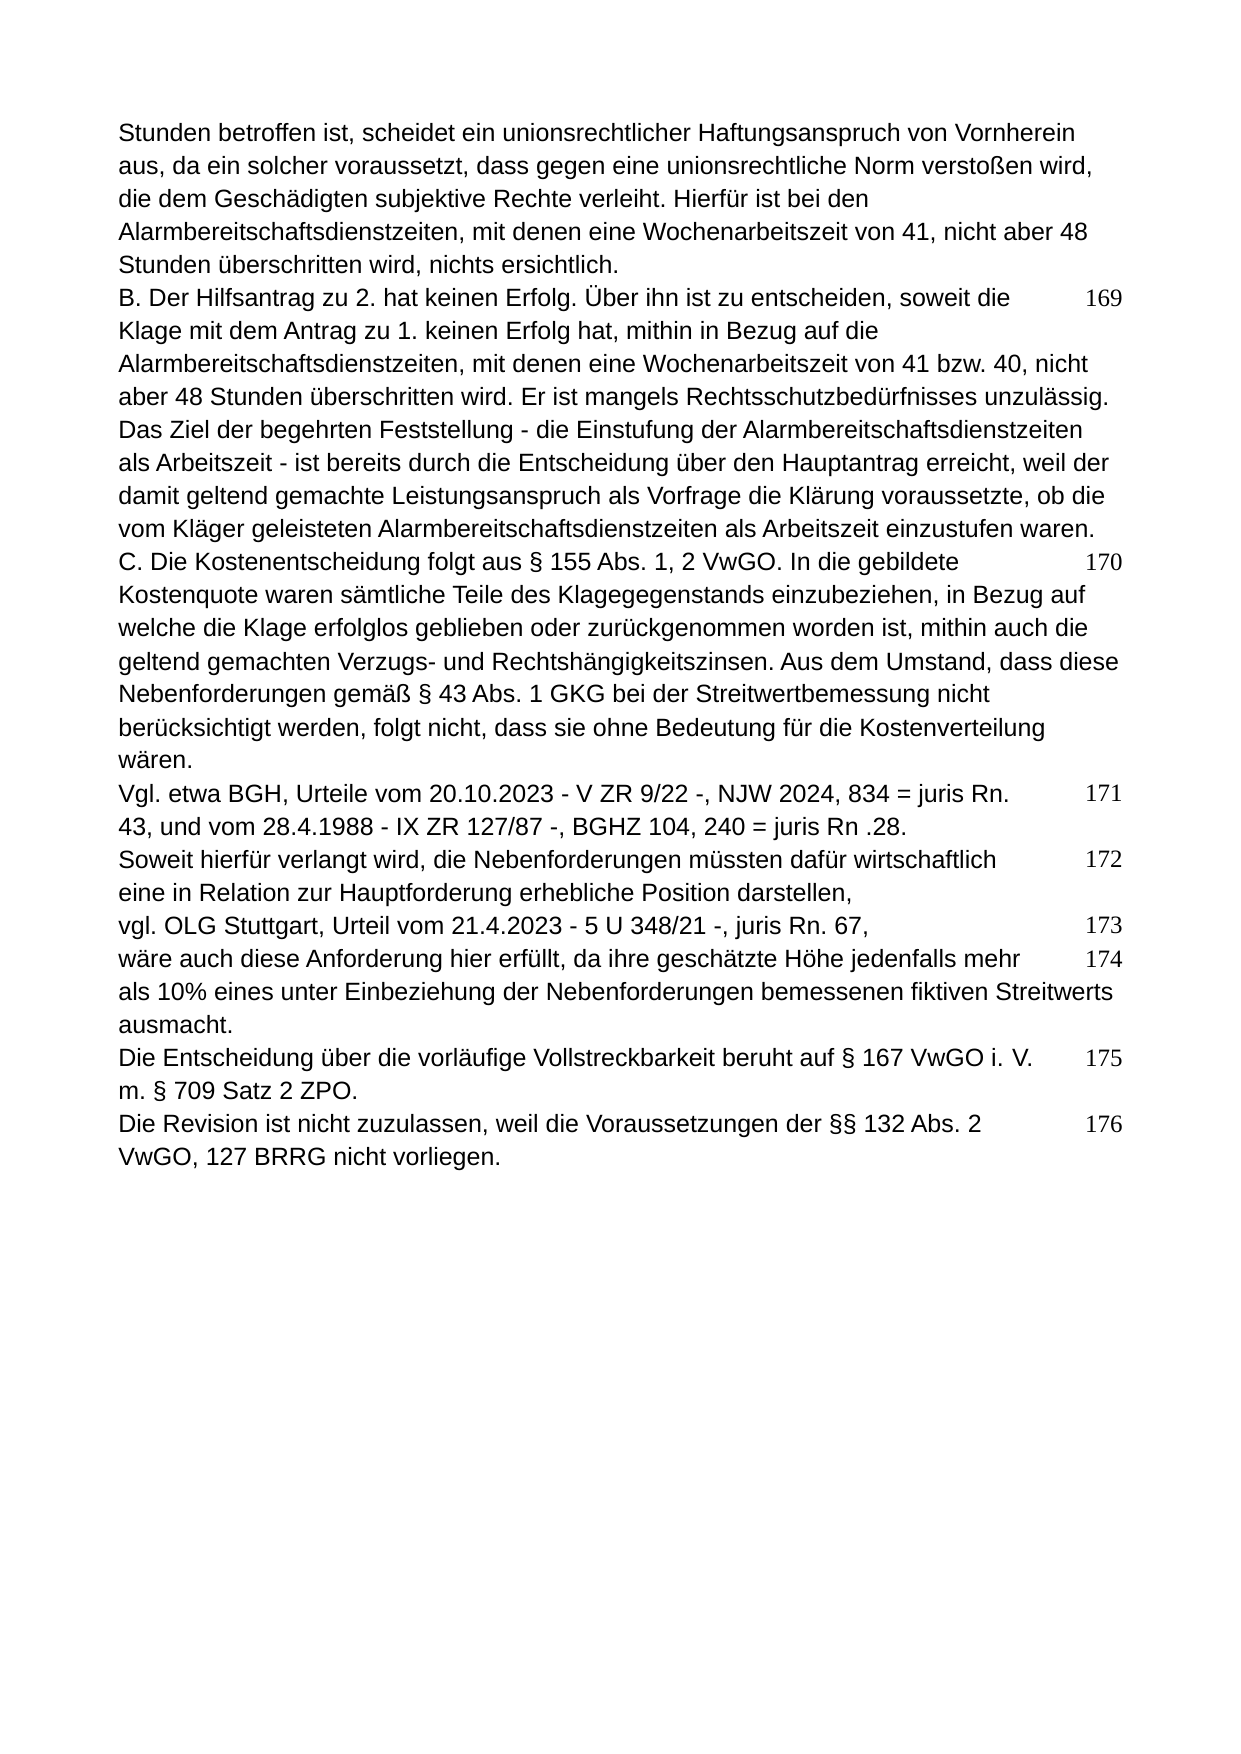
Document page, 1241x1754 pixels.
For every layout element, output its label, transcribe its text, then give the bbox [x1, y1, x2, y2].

text Die Entscheidung über die vorläufige Vollstreckbarkeit beruht auf § 167 VwGO i. V. m. § 709 Satz 2 ZPO. [118, 1043, 1122, 1104]
text wäre auch diese Anforderung hier erfüllt, da ihre geschätzte Höhe jedenfalls mehr als 10% eines unter Einbeziehung der Nebenforderungen bemessenen fiktiven Streitwerts ausmacht. [118, 944, 1122, 1038]
text 169 [1039, 283, 1122, 312]
text 175 [1039, 1043, 1122, 1071]
text 172 [1039, 844, 1122, 873]
text Die Revision ist nicht zuzulassen, weil die Voraussetzungen der §§ 132 Abs. 2 VwGO, 127 BRRG nicht vorliegen. [118, 1109, 1122, 1171]
text Stunden betroffen ist, scheidet ein unionsrechtlicher Haftungsanspruch von Vornherein aus, da ein solcher voraussetzt, dass gegen eine unionsrechtliche Norm verstoßen wird, die dem Geschädigten subjektive Rechte verleiht. Hierfür ist bei den Alarmbereitschaftsdienstzeiten, mit denen eine Wochenarbeitszeit von 41, nicht aber 48 Stunden überschritten wird, nichts ersichtlich. [118, 118, 1122, 279]
text 171 [1039, 778, 1122, 807]
text C. Die Kostenentscheidung folgt aus § 155 Abs. 1, 2 VwGO. In die gebildete Kostenquote waren sämtliche Teile des Klagegegenstands einzubeziehen, in Bezug auf welche die Klage erfolglos geblieben oder zurückgenommen worden ist, mithin auch die geltend gemachten Verzugs- und Rechtshängigkeitszinsen. Aus dem Umstand, dass diese Nebenforderungen gemäß § 43 Abs. 1 GKG bei der Streitwertbemessung nicht berücksichtigt werden, folgt nicht, dass sie ohne Bedeutung für die Kostenverteilung wären. [118, 547, 1122, 774]
text 170 [1039, 547, 1122, 576]
text 173 [1039, 911, 1122, 939]
text Vgl. etwa BGH, Urteile vom 20.10.2023 - V ZR 9/22 -, NJW 2024, 834 = juris Rn. 43, und vom 28.4.1988 - IX ZR 127/87 -, BGHZ 104, 240 = juris Rn .28. [118, 778, 1122, 840]
text 176 [1039, 1109, 1122, 1137]
text 174 [1039, 944, 1122, 972]
text vgl. OLG Stuttgart, Urteil vom 21.4.2023 - 5 U 348/21 -, juris Rn. 67, [118, 911, 1039, 939]
text Soweit hierfür verlangt wird, die Nebenforderungen müssten dafür wirtschaftlich eine in Relation zur Hauptforderung erhebliche Position darstellen, [118, 844, 1122, 906]
text B. Der Hilfsantrag zu 2. hat keinen Erfolg. Über ihn ist zu entscheiden, soweit die Klage mit dem Antrag zu 1. keinen Erfolg hat, mithin in Bezug auf die Alarmbereitschaftsdienstzeiten, mit denen eine Wochenarbeitszeit von 41 bzw. 40, nicht aber 48 Stunden überschritten wird. Er ist mangels Rechtsschutzbedürfnisses unzulässig. Das Ziel der begehrten Feststellung - die Einstufung der Alarmbereitschaftsdienstzeiten als Arbeitszeit - ist bereits durch die Entscheidung über den Hauptantrag erreicht, weil der damit geltend gemachte Leistungsanspruch als Vorfrage die Klärung voraussetzte, ob die vom Kläger geleisteten Alarmbereitschaftsdienstzeiten als Arbeitszeit einzustufen waren. [118, 283, 1122, 543]
